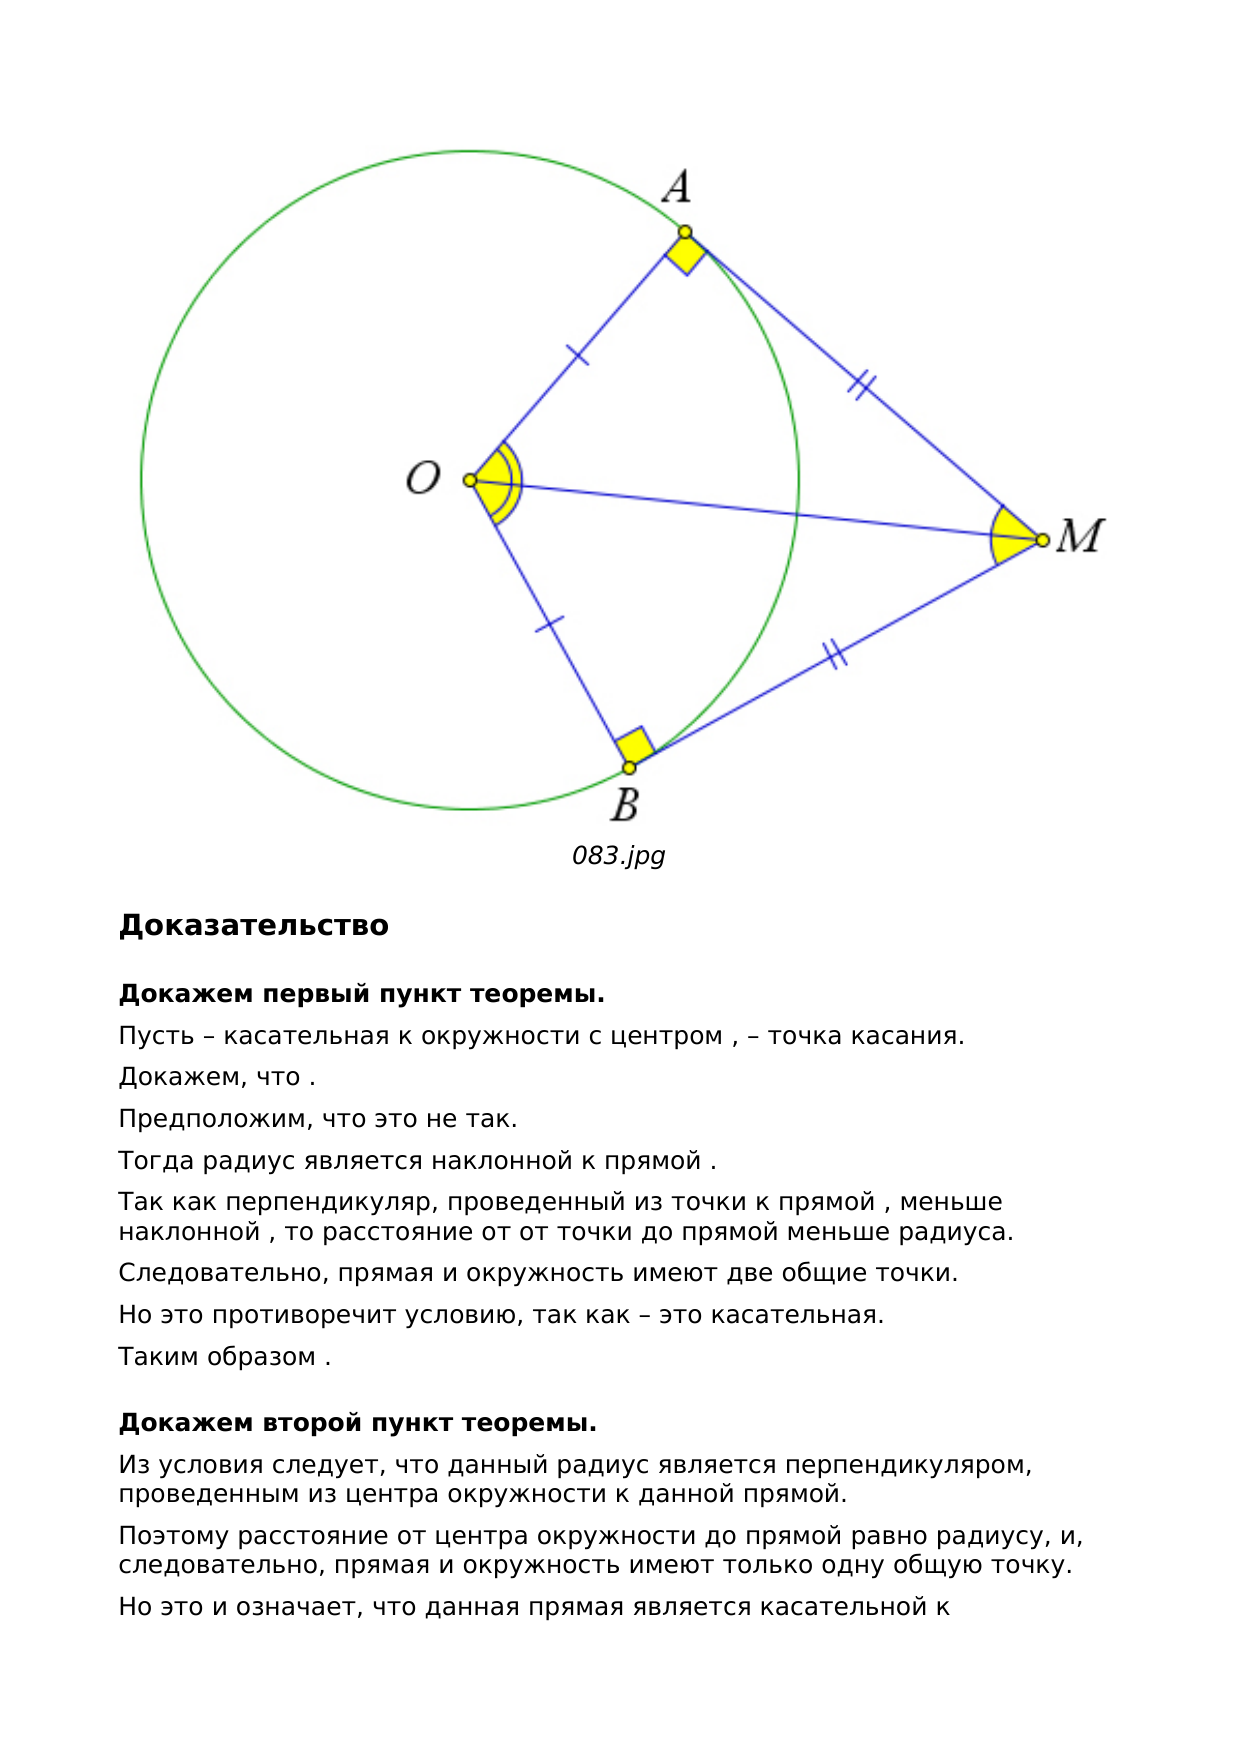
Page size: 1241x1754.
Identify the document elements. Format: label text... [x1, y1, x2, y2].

text Но это противоречит условию, так как – это касательная. [118, 1300, 1122, 1329]
text Так как перпендикуляр, проведенный из точки к прямой , меньше наклонной , то расстояние от от точки до прямой меньше радиуса. [118, 1188, 1122, 1246]
text Предположим, что это не так. [118, 1104, 1122, 1133]
subtitle Докажем первый пункт теоремы. [118, 979, 1122, 1008]
subtitle Докажем второй пункт теоремы. [118, 1408, 1122, 1438]
text Пусть – касательная к окружности с центром , – точка касания. [118, 1021, 1122, 1050]
picture [118, 130, 1123, 842]
text 083.jpg [118, 842, 1122, 870]
text Поэтому расстояние от центра окружности до прямой равно радиусу, и, следовательно, прямая и окружность имеют только одну общую точку. [118, 1521, 1122, 1579]
text Тогда радиус является наклонной к прямой . [118, 1146, 1122, 1175]
text Из условия следует, что данный радиус является перпендикуляром, проведенным из центра окружности к данной прямой. [118, 1450, 1122, 1508]
subtitle Доказательство [118, 908, 1122, 942]
text Докажем, что . [118, 1063, 1122, 1092]
text Таким образом . [118, 1342, 1122, 1371]
text Следовательно, прямая и окружность имеют две общие точки. [118, 1258, 1122, 1288]
text Но это и означает, что данная прямая является касательной к [118, 1592, 1122, 1621]
